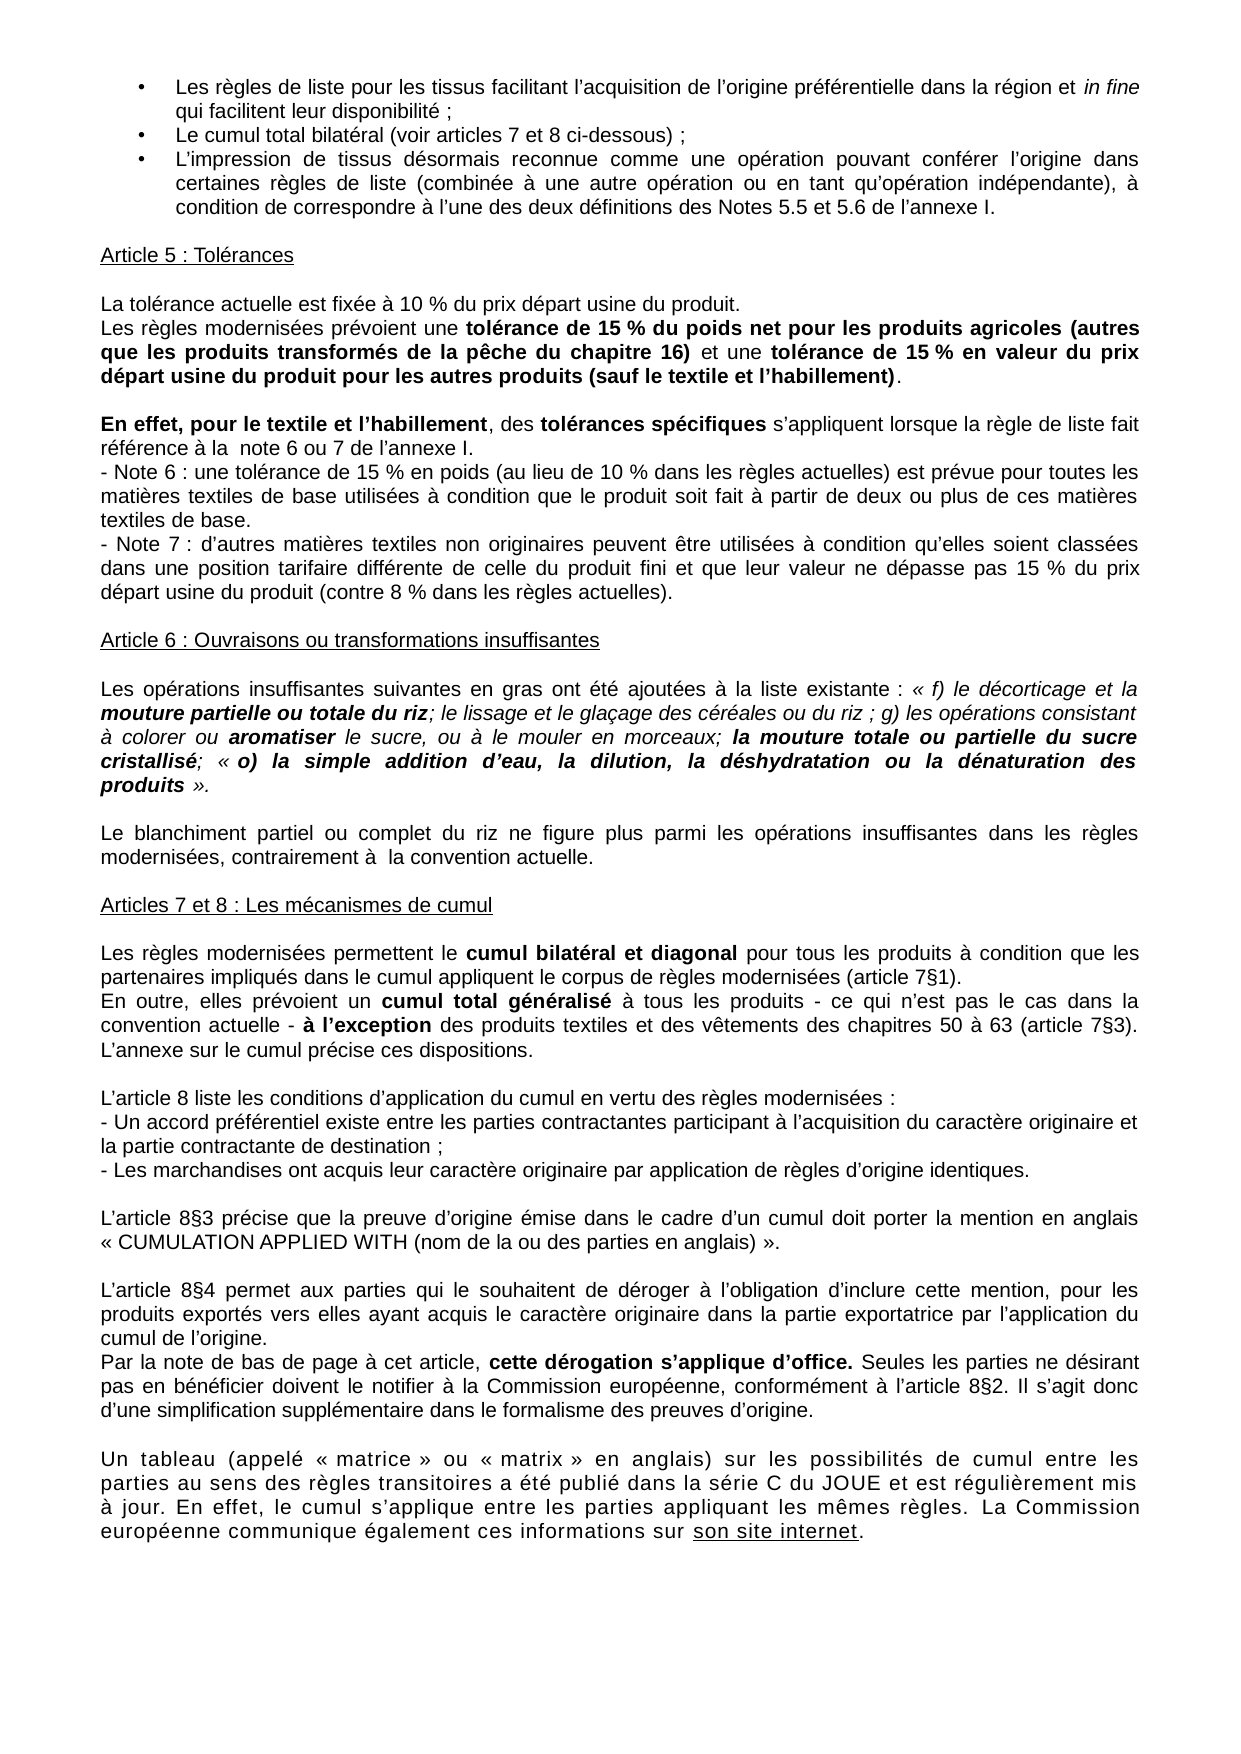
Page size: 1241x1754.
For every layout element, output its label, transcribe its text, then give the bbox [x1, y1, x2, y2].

text L’article 8§3 précise que la preuve d’origine émise dans le cadre d’un cumul doit porter la mention en anglais « CUMULATION APPLIED WITH (nom de la ou des parties en anglais) ». [100, 1206, 1140, 1254]
text - Les marchandises ont acquis leur caractère originaire par application de règles d’origine identiques. [100, 1158, 1140, 1182]
text L’article 8§4 permet aux parties qui le souhaitent de déroger à l’obligation d’inclure cette mention, pour les produits exportés vers elles ayant acquis le caractère originaire dans la partie exportatrice par l’application du cumul de l’origine. [100, 1278, 1140, 1350]
list L’impression de tissus désormais reconnue comme une opération pouvant conférer l’origine dans certaines règles de liste (combinée à une autre opération ou en tant qu’opération indépendante), à condition de correspondre à l’une des deux définitions des Notes 5.5 et 5.6 de l’annexe I. [138, 147, 1140, 219]
text - Note 6 : une tolérance de 15 % en poids (au lieu de 10 % dans les règles actuelles) est prévue pour toutes les matières textiles de base utilisées à condition que le produit soit fait à partir de deux ou plus de ces matières textiles de base. [100, 460, 1140, 532]
text - Un accord préférentiel existe entre les parties contractantes participant à l’acquisition du caractère originaire et la partie contractante de destination ; [100, 1110, 1140, 1158]
text Article 6 : Ouvraisons ou transformations insuffisantes [100, 628, 1140, 652]
text En effet, pour le textile et l’habillement, des tolérances spécifiques s’appliquent lorsque la règle de liste fait référence à la note 6 ou 7 de l’annexe I. [100, 412, 1140, 460]
text Par la note de bas de page à cet article, cette dérogation s’applique d’office. Seules les parties ne désirant pas en bénéficier doivent le notifier à la Commission européenne, conformément à l’article 8§2. Il s’agit donc d’une simplification supplémentaire dans le formalisme des preuves d’origine. [100, 1350, 1140, 1422]
list Le cumul total bilatéral (voir articles 7 et 8 ci-dessous) ; [138, 123, 1140, 147]
text Un tableau (appelé « matrice » ou « matrix » en anglais) sur les possibilités de cumul entre les parties au sens des règles transitoires a été publié dans la série C du JOUE et est régulièrement mis à jour. En effet, le cumul s’applique entre les parties appliquant les mêmes règles. La Commission européenne communique également ces informations sur son site internet. [100, 1447, 1140, 1543]
text L’article 8 liste les conditions d’application du cumul en vertu des règles modernisées : [100, 1086, 1140, 1110]
text La tolérance actuelle est fixée à 10 % du prix départ usine du produit. [100, 292, 1140, 316]
text Les règles modernisées permettent le cumul bilatéral et diagonal pour tous les produits à condition que les partenaires impliqués dans le cumul appliquent le corpus de règles modernisées (article 7§1). [100, 941, 1140, 989]
text Le blanchiment partiel ou complet du riz ne figure plus parmi les opérations insuffisantes dans les règles modernisées, contrairement à la convention actuelle. [100, 821, 1140, 869]
text Articles 7 et 8 : Les mécanismes de cumul [100, 893, 1140, 917]
text - Note 7 : d’autres matières textiles non originaires peuvent être utilisées à condition qu’elles soient classées dans une position tarifaire différente de celle du produit fini et que leur valeur ne dépasse pas 15 % du prix départ usine du produit (contre 8 % dans les règles actuelles). [100, 532, 1140, 604]
text Article 5 : Tolérances [100, 243, 1140, 267]
text Les règles modernisées prévoient une tolérance de 15 % du poids net pour les produits agricoles (autres que les produits transformés de la pêche du chapitre 16) et une tolérance de 15 % en valeur du prix départ usine du produit pour les autres produits (sauf le textile et l’habillement). [100, 316, 1140, 388]
text Les opérations insuffisantes suivantes en gras ont été ajoutées à la liste existante : « f) le décorticage et la mouture partielle ou totale du riz; le lissage et le glaçage des céréales ou du riz ; g) les opérations consistant à colorer ou aromatiser le sucre, ou à le mouler en morceaux; la mouture totale ou partielle du sucre cristallisé; « o) la simple addition d’eau, la dilution, la déshydratation ou la dénaturation des produits ». [100, 677, 1140, 797]
text En outre, elles prévoient un cumul total généralisé à tous les produits - ce qui n’est pas le cas dans la convention actuelle - à l’exception des produits textiles et des vêtements des chapitres 50 à 63 (article 7§3). L’annexe sur le cumul précise ces dispositions. [100, 989, 1140, 1062]
list Les règles de liste pour les tissus facilitant l’acquisition de l’origine préférentielle dans la région et in fine qui facilitent leur disponibilité ; [138, 75, 1140, 123]
